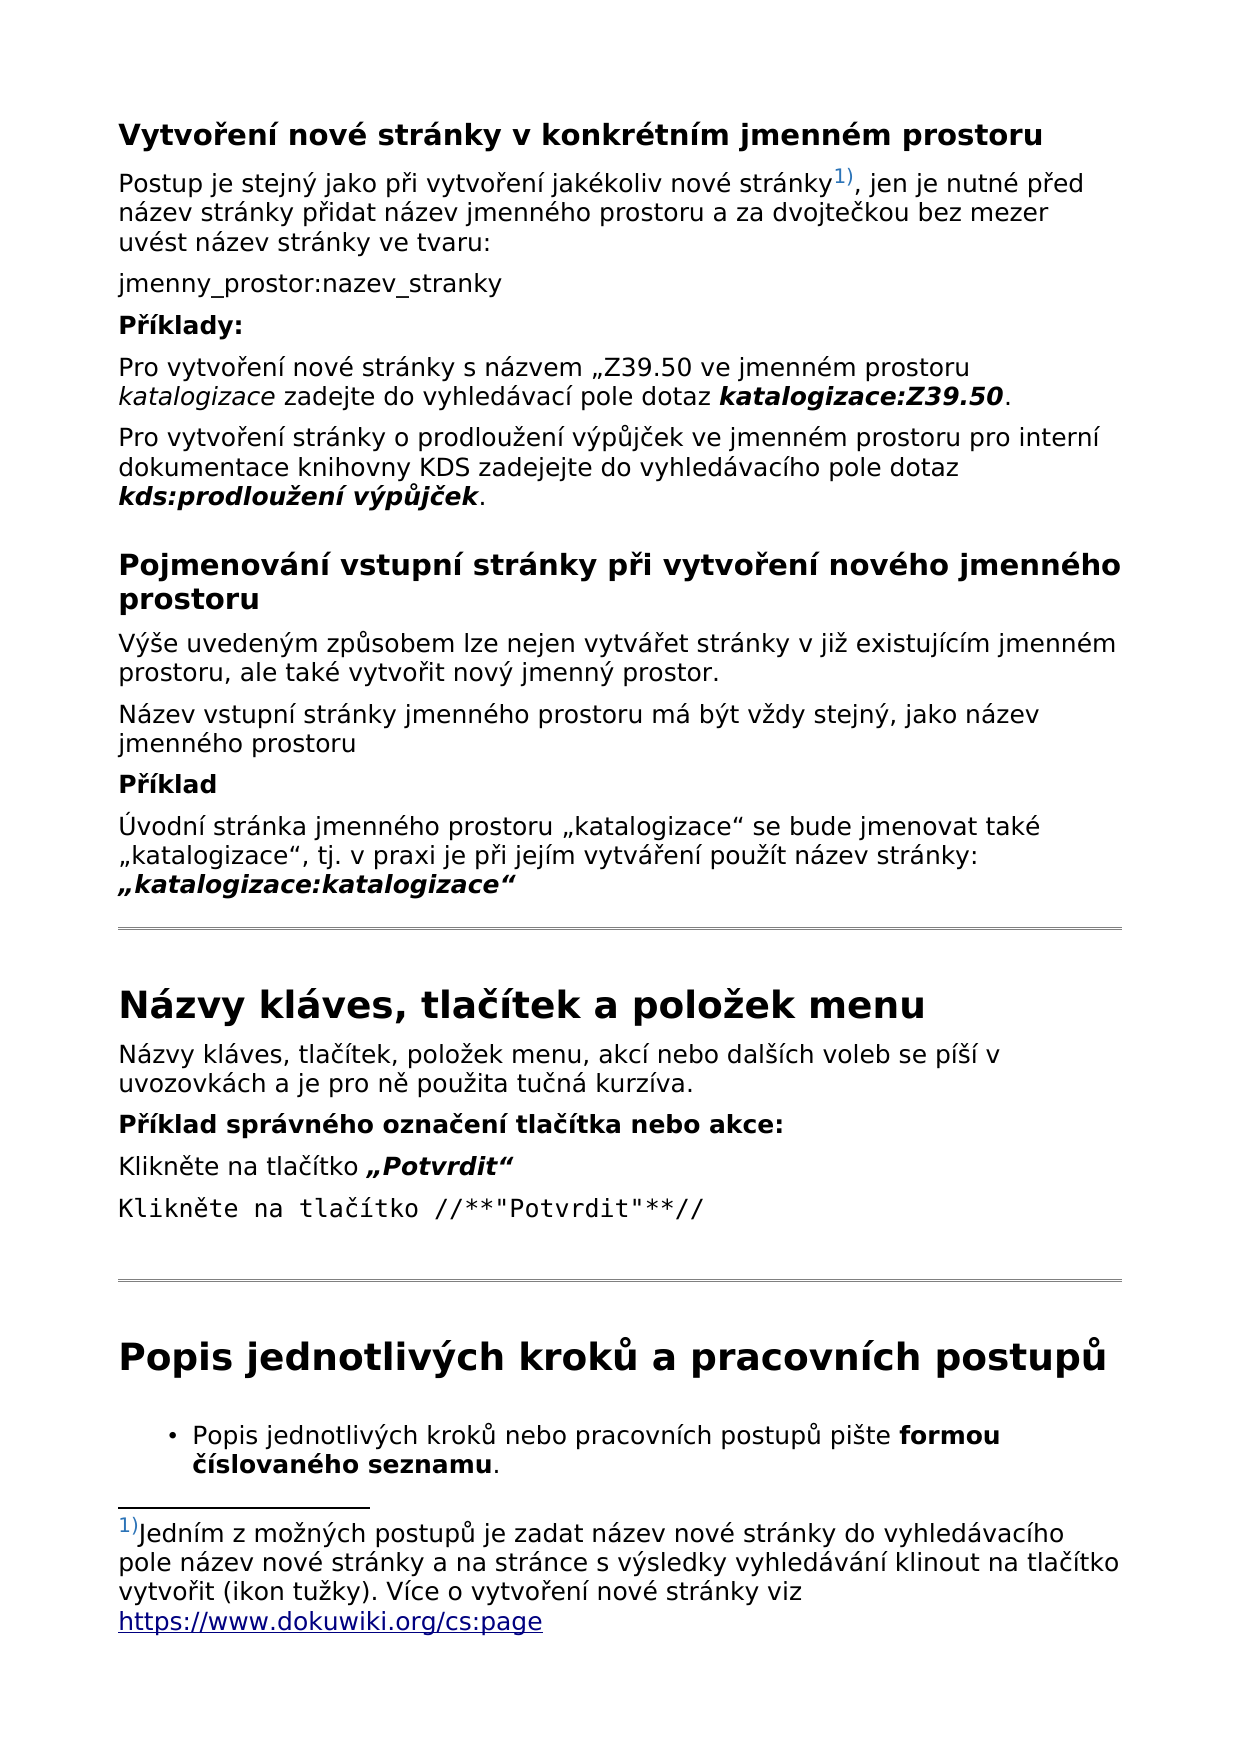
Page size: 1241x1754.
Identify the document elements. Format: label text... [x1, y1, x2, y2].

list Popis jednotlivých kroků nebo pracovních postupů pište formou číslovaného seznamu. [177, 1421, 1122, 1479]
text Příklady: [118, 311, 1122, 340]
text jmenny_prostor:nazev_stranky [118, 269, 1122, 299]
text Výše uvedeným způsobem lze nejen vytvářet stránky v již existujícím jmenném prostoru, ale také vytvořit nový jmenný prostor. [118, 629, 1122, 687]
text Postup je stejný jako při vytvoření jakékoliv nové stránky, jen je nutné před název stránky přidat název jmenného prostoru a za dvojtečkou bez mezer uvést název stránky ve tvaru: [118, 164, 1122, 257]
text Jedním z možných postupů je zadat název nové stránky do vyhledávacího pole název nové stránky a na stránce s výsledky vyhledávání klinout na tlačítko vytvořit (ikon tužky). Více o vytvoření nové stránky viz https://www.dokuwiki.org/cs:page [118, 1514, 1122, 1636]
text Klikněte na tlačítko //**"Potvrdit"**// [118, 1194, 1122, 1252]
subtitle Pojmenování vstupní stránky při vytvoření nového jmenného prostoru [118, 549, 1122, 617]
subtitle Vytvoření nové stránky v konkrétním jmenném prostoru [118, 118, 1122, 152]
text Název vstupní stránky jmenného prostoru má být vždy stejný, jako název jmenného prostoru [118, 700, 1122, 758]
subtitle Názvy kláves, tlačítek a položek menu [118, 984, 1122, 1027]
text Úvodní stránka jmenného prostoru „katalogizace“ se bude jmenovat také „katalogizace“, tj. v praxi je při jejím vytváření použít název stránky: „katalogizace:katalogizace“ [118, 812, 1122, 900]
text Pro vytvoření nové stránky s názvem „Z39.50 ve jmenném prostoru katalogizace zadejte do vyhledávací pole dotaz katalogizace:Z39.50. [118, 353, 1122, 411]
text Pro vytvoření stránky o prodloužení výpůjček ve jmenném prostoru pro interní dokumentace knihovny KDS zadejejte do vyhledávacího pole dotaz kds:prodloužení výpůjček. [118, 424, 1122, 511]
text Příklad správného označení tlačítka nebo akce: [118, 1111, 1122, 1140]
text Příklad [118, 771, 1122, 800]
text Názvy kláves, tlačítek, položek menu, akcí nebo dalších voleb se píší v uvozovkách a je pro ně použita tučná kurzíva. [118, 1040, 1122, 1098]
text Klikněte na tlačítko „Potvrdit“ [118, 1152, 1122, 1182]
subtitle Popis jednotlivých kroků a pracovních postupů [118, 1336, 1122, 1379]
